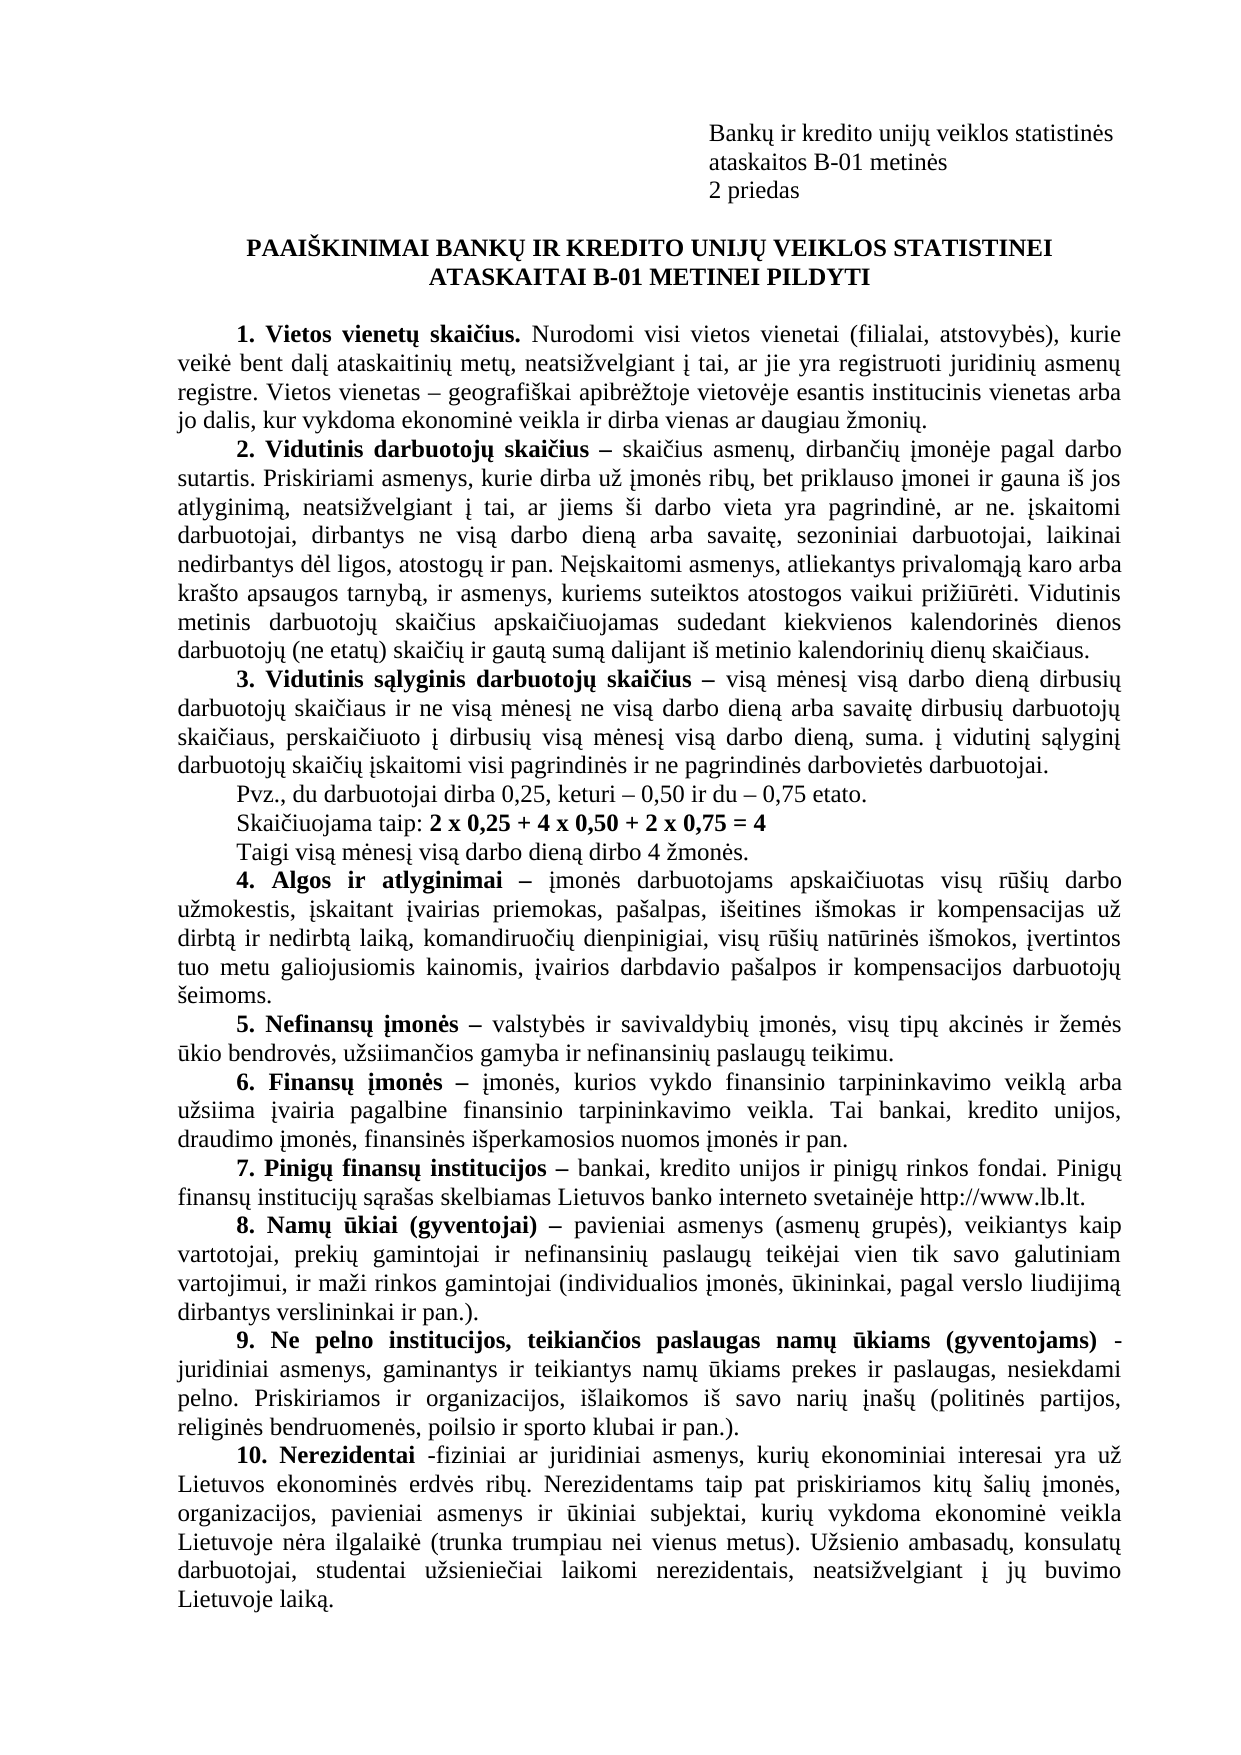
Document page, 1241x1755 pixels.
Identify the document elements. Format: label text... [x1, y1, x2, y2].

text 2. Vidutinis darbuotojų skaičius – skaičius asmenų, dirbančių įmonėje pagal darbo sutartis. Priskiriami asmenys, kurie dirba už įmonės ribų, bet priklauso įmonei ir gauna iš jos atlyginimą, neatsižvelgiant į tai, ar jiems ši darbo vieta yra pagrindinė, ar ne. įskaitomi darbuotojai, dirbantys ne visą darbo dieną arba savaitę, sezoniniai darbuotojai, laikinai nedirbantys dėl ligos, atostogų ir pan. Neįskaitomi asmenys, atliekantys privalomąją karo arba krašto apsaugos tarnybą, ir asmenys, kuriems suteiktos atostogos vaikui prižiūrėti. Vidutinis metinis darbuotojų skaičius apskaičiuojamas sudedant kiekvienos kalendorinės dienos darbuotojų (ne etatų) skaičių ir gautą sumą dalijant iš metinio kalendorinių dienų skaičiaus. [177, 434, 1122, 664]
text 3. Vidutinis sąlyginis darbuotojų skaičius – visą mėnesį visą darbo dieną dirbusių darbuotojų skaičiaus ir ne visą mėnesį ne visą darbo dieną arba savaitę dirbusių darbuotojų skaičiaus, perskaičiuoto į dirbusių visą mėnesį visą darbo dieną, suma. į vidutinį sąlyginį darbuotojų skaičių įskaitomi visi pagrindinės ir ne pagrindinės darbovietės darbuotojai. [177, 664, 1122, 779]
text Pvz., du darbuotojai dirba 0,25, keturi – 0,50 ir du – 0,75 etato. [177, 779, 1122, 808]
text 10. Nerezidentai -fiziniai ar juridiniai asmenys, kurių ekonominiai interesai yra už Lietuvos ekonominės erdvės ribų. Nerezidentams taip pat priskiriamos kitų šalių įmonės, organizacijos, pavieniai asmenys ir ūkiniai subjektai, kurių vykdoma ekonominė veikla Lietuvoje nėra ilgalaikė (trunka trumpiau nei vienus metus). Užsienio ambasadų, konsulatų darbuotojai, studentai užsieniečiai laikomi nerezidentais, neatsižvelgiant į jų buvimo Lietuvoje laiką. [177, 1441, 1122, 1613]
text Skaičiuojama taip: 2 x 0,25 + 4 x 0,50 + 2 x 0,75 = 4 [177, 808, 1122, 837]
text PAAIŠKINIMAI BANKŲ IR KREDITO UNIJŲ VEIKLOS STATISTINEI ATASKAITAI B-01 METINEI PILDYTI [177, 233, 1122, 291]
text ataskaitos B-01 metinės [177, 147, 1122, 176]
text 4. Algos ir atlyginimai – įmonės darbuotojams apskaičiuotas visų rūšių darbo užmokestis, įskaitant įvairias priemokas, pašalpas, išeitines išmokas ir kompensacijas už dirbtą ir nedirbtą laiką, komandiruočių dienpinigiai, visų rūšių natūrinės išmokos, įvertintos tuo metu galiojusiomis kainomis, įvairios darbdavio pašalpos ir kompensacijos darbuotojų šeimoms. [177, 866, 1122, 1009]
text 1. Vietos vienetų skaičius. Nurodomi visi vietos vienetai (filialai, atstovybės), kurie veikė bent dalį ataskaitinių metų, neatsižvelgiant į tai, ar jie yra registruoti juridinių asmenų registre. Vietos vienetas – geografiškai apibrėžtoje vietovėje esantis institucinis vienetas arba jo dalis, kur vykdoma ekonominė veikla ir dirba vienas ar daugiau žmonių. [177, 319, 1122, 434]
text 5. Nefinansų įmonės – valstybės ir savivaldybių įmonės, visų tipų akcinės ir žemės ūkio bendrovės, užsiimančios gamyba ir nefinansinių paslaugų teikimu. [177, 1009, 1122, 1067]
text 2 priedas [177, 176, 1122, 204]
text 8. Namų ūkiai (gyventojai) – pavieniai asmenys (asmenų grupės), veikiantys kaip vartotojai, prekių gamintojai ir nefinansinių paslaugų teikėjai vien tik savo galutiniam vartojimui, ir maži rinkos gamintojai (individualios įmonės, ūkininkai, pagal verslo liudijimą dirbantys verslininkai ir pan.). [177, 1211, 1122, 1326]
text Taigi visą mėnesį visą darbo dieną dirbo 4 žmonės. [177, 837, 1122, 866]
text 6. Finansų įmonės – įmonės, kurios vykdo finansinio tarpininkavimo veiklą arba užsiima įvairia pagalbine finansinio tarpininkavimo veikla. Tai bankai, kredito unijos, draudimo įmonės, finansinės išperkamosios nuomos įmonės ir pan. [177, 1067, 1122, 1153]
text Bankų ir kredito unijų veiklos statistinės [177, 118, 1122, 147]
text 7. Pinigų finansų institucijos – bankai, kredito unijos ir pinigų rinkos fondai. Pinigų finansų institucijų sąrašas skelbiamas Lietuvos banko interneto svetainėje http://www.lb.lt. [177, 1153, 1122, 1211]
text 9. Ne pelno institucijos, teikiančios paslaugas namų ūkiams (gyventojams) -juridiniai asmenys, gaminantys ir teikiantys namų ūkiams prekes ir paslaugas, nesiekdami pelno. Priskiriamos ir organizacijos, išlaikomos iš savo narių įnašų (politinės partijos, religinės bendruomenės, poilsio ir sporto klubai ir pan.). [177, 1326, 1122, 1441]
